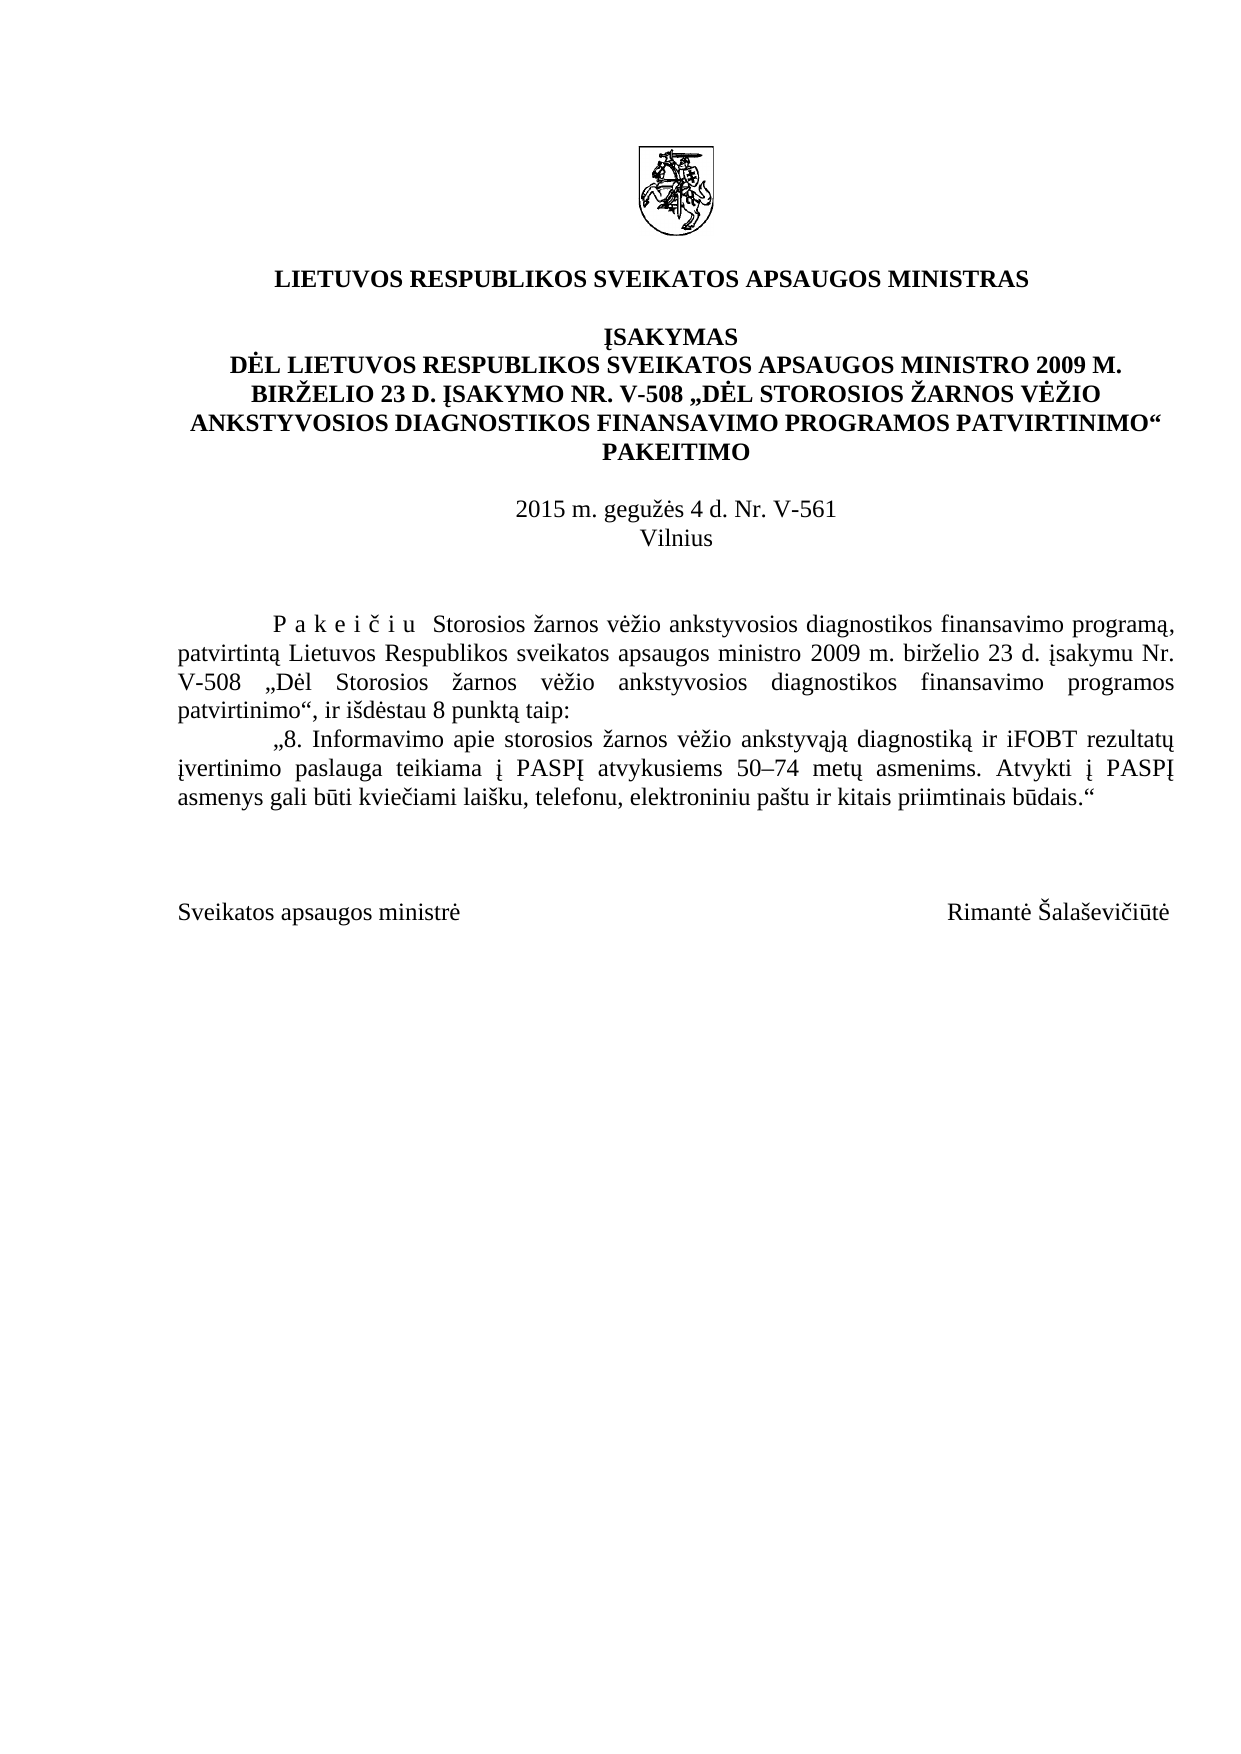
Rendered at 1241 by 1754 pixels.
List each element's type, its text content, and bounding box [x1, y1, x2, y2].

text P a k e i č i u Storosios žarnos vėžio ankstyvosios diagnostikos finansavimo programą, patvirtintą Lietuvos Respublikos sveikatos apsaugos ministro 2009 m. birželio 23 d. įsakymu Nr. V-508 „Dėl Storosios žarnos vėžio ankstyvosios diagnostikos finansavimo programos patvirtinimo“, ir išdėstau 8 punktą taip: [177, 609, 1175, 724]
text „8. Informavimo apie storosios žarnos vėžio ankstyvąją diagnostiką ir iFOBT rezultatų įvertinimo paslauga teikiama į PASPĮ atvykusiems 50–74 metų asmenims. Atvykti į PASPĮ asmenys gali būti kviečiami laišku, telefonu, elektroniniu paštu ir kitais priimtinais būdais.“ [177, 724, 1175, 811]
text ĮSAKYMAS [177, 322, 1127, 351]
text DĖL LIETUVOS RESPUBLIKOS SVEIKATOS APSAUGOS MINISTRO 2009 M. BIRŽELIO 23 D. ĮSAKYMO NR. V-508 „DĖL STOROSIOS ŽARNOS VĖŽIO ANKSTYVOSIOS DIAGNOSTIKOS FINANSAVIMO PROGRAMOS PATVIRTINIMO“ PAKEITIMO [177, 351, 1175, 466]
text Vilnius [177, 523, 1175, 552]
text Sveikatos apsaugos ministrė Rimantė Šalaševičiūtė [177, 897, 1175, 926]
text 2015 m. gegužės 4 d. Nr. V-561 [177, 494, 1175, 523]
text LIETUVOS RESPUBLIKOS SVEIKATOS APSAUGOS MINISTRAS [177, 264, 1127, 293]
